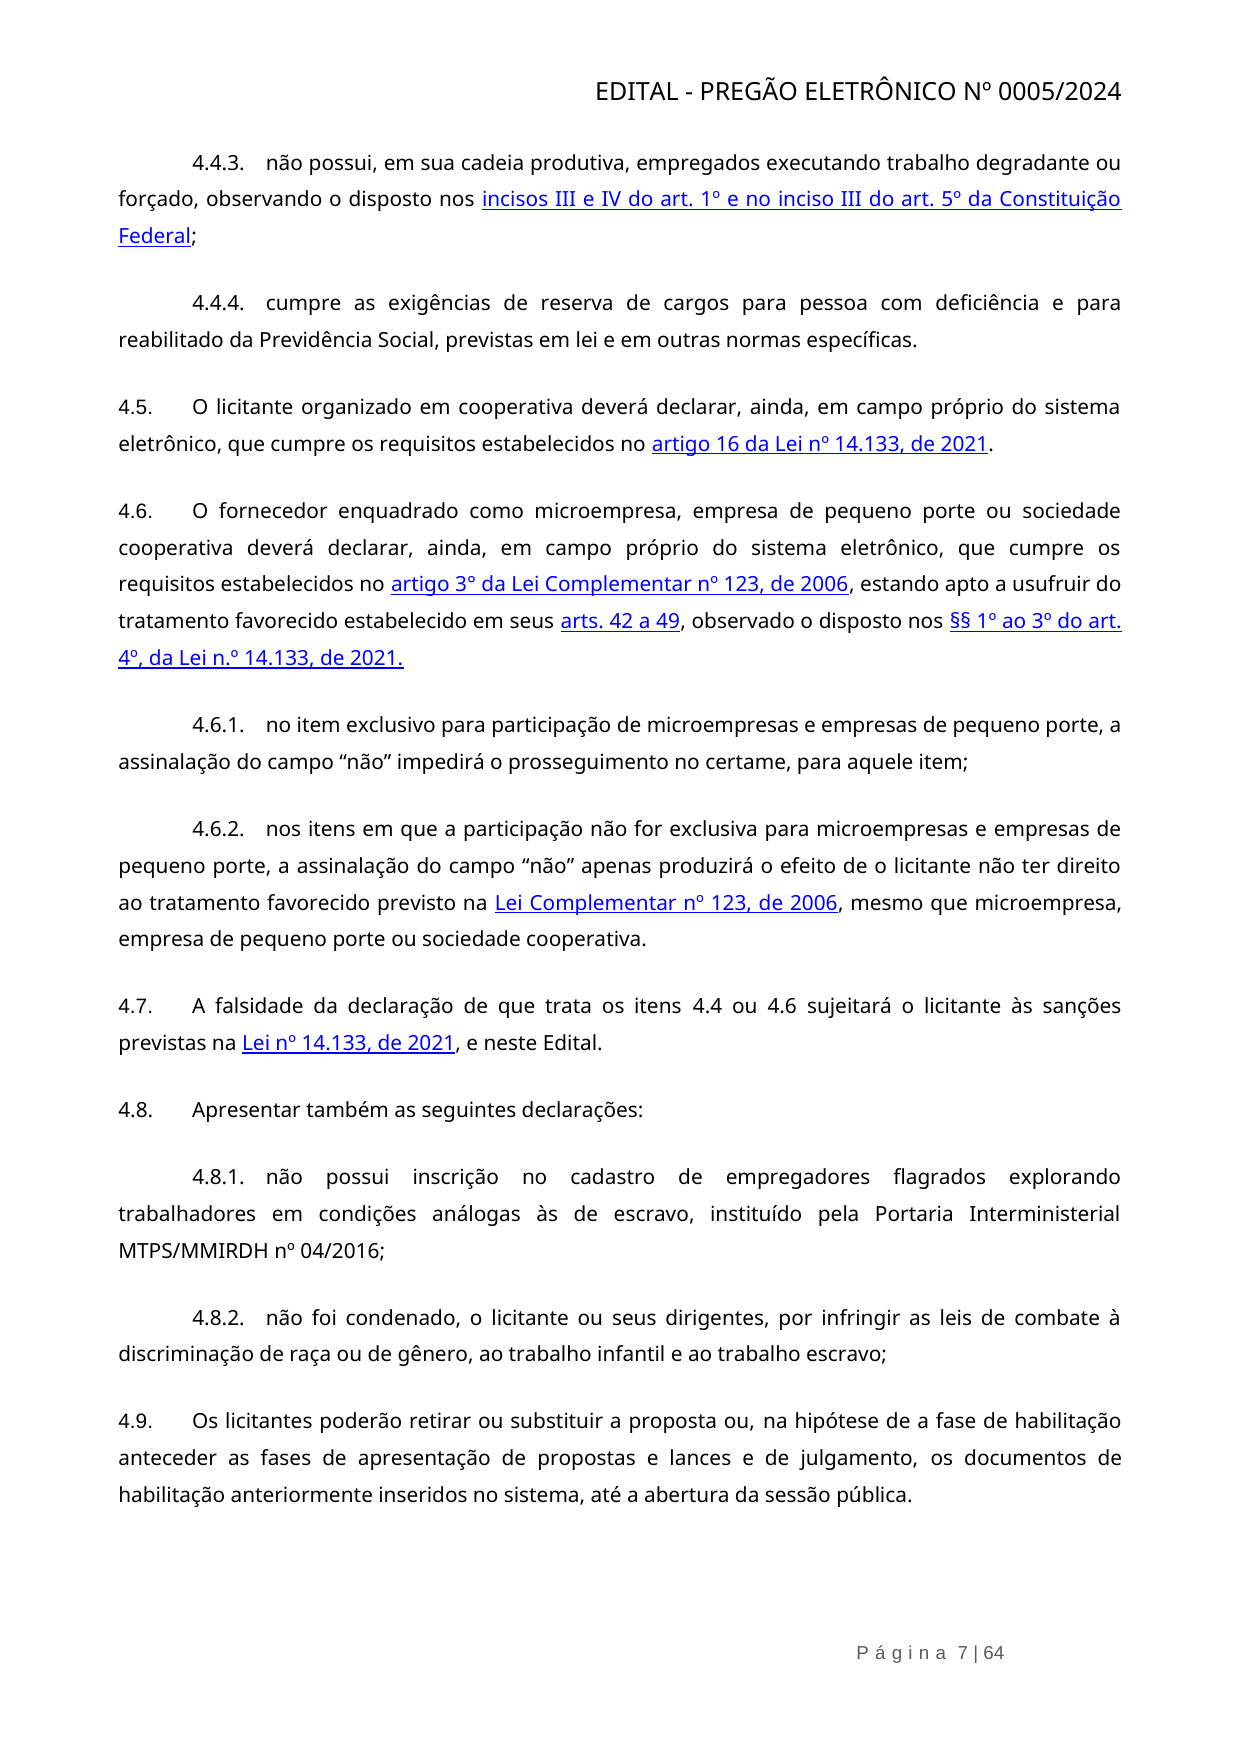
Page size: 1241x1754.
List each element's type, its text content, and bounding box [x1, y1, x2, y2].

list no item exclusivo para participação de microempresas e empresas de pequeno porte, a assinalação do campo “não” impedirá o prosseguimento no certame, para aquele item; [118, 710, 1122, 776]
list não foi condenado, o licitante ou seus dirigentes, por infringir as leis de combate à discriminação de raça ou de gênero, ao trabalho infantil e ao trabalho escravo; [118, 1303, 1122, 1368]
list não possui, em sua cadeia produtiva, empregados executando trabalho degradante ou forçado, observando o disposto nos incisos III e IV do art. 1º e no inciso III do art. 5º da Constituição Federal; [118, 148, 1122, 250]
list cumpre as exigências de reserva de cargos para pessoa com deficiência e para reabilitado da Previdência Social, previstas em lei e em outras normas específicas. [118, 288, 1122, 354]
list não possui inscrição no cadastro de empregadores flagrados explorando trabalhadores em condições análogas às de escravo, instituído pela Portaria Interministerial MTPS/MMIRDH nº 04/2016; [118, 1162, 1122, 1264]
list Os licitantes poderão retirar ou substituir a proposta ou, na hipótese de a fase de habilitação anteceder as fases de apresentação de propostas e lances e de julgamento, os documentos de habilitação anteriormente inseridos no sistema, até a abertura da sessão pública. [118, 1406, 1122, 1509]
list O licitante organizado em cooperativa deverá declarar, ainda, em campo próprio do sistema eletrônico, que cumpre os requisitos estabelecidos no artigo 16 da Lei nº 14.133, de 2021. [118, 392, 1122, 457]
list Apresentar também as seguintes declarações: [118, 1095, 1122, 1124]
list O fornecedor enquadrado como microempresa, empresa de pequeno porte ou sociedade cooperativa deverá declarar, ainda, em campo próprio do sistema eletrônico, que cumpre os requisitos estabelecidos no artigo 3° da Lei Complementar nº 123, de 2006, estando apto a usufruir do tratamento favorecido estabelecido em seus arts. 42 a 49, observado o disposto nos §§ 1º ao 3º do art. 4º, da Lei n.º 14.133, de 2021. [118, 496, 1122, 672]
list A falsidade da declaração de que trata os itens 4.4 ou 4.6 sujeitará o licitante às sanções previstas na Lei nº 14.133, de 2021, e neste Edital. [118, 991, 1122, 1057]
list nos itens em que a participação não for exclusiva para microempresas e empresas de pequeno porte, a assinalação do campo “não” apenas produzirá o efeito de o licitante não ter direito ao tratamento favorecido previsto na Lei Complementar nº 123, de 2006, mesmo que microempresa, empresa de pequeno porte ou sociedade cooperativa. [118, 814, 1122, 953]
